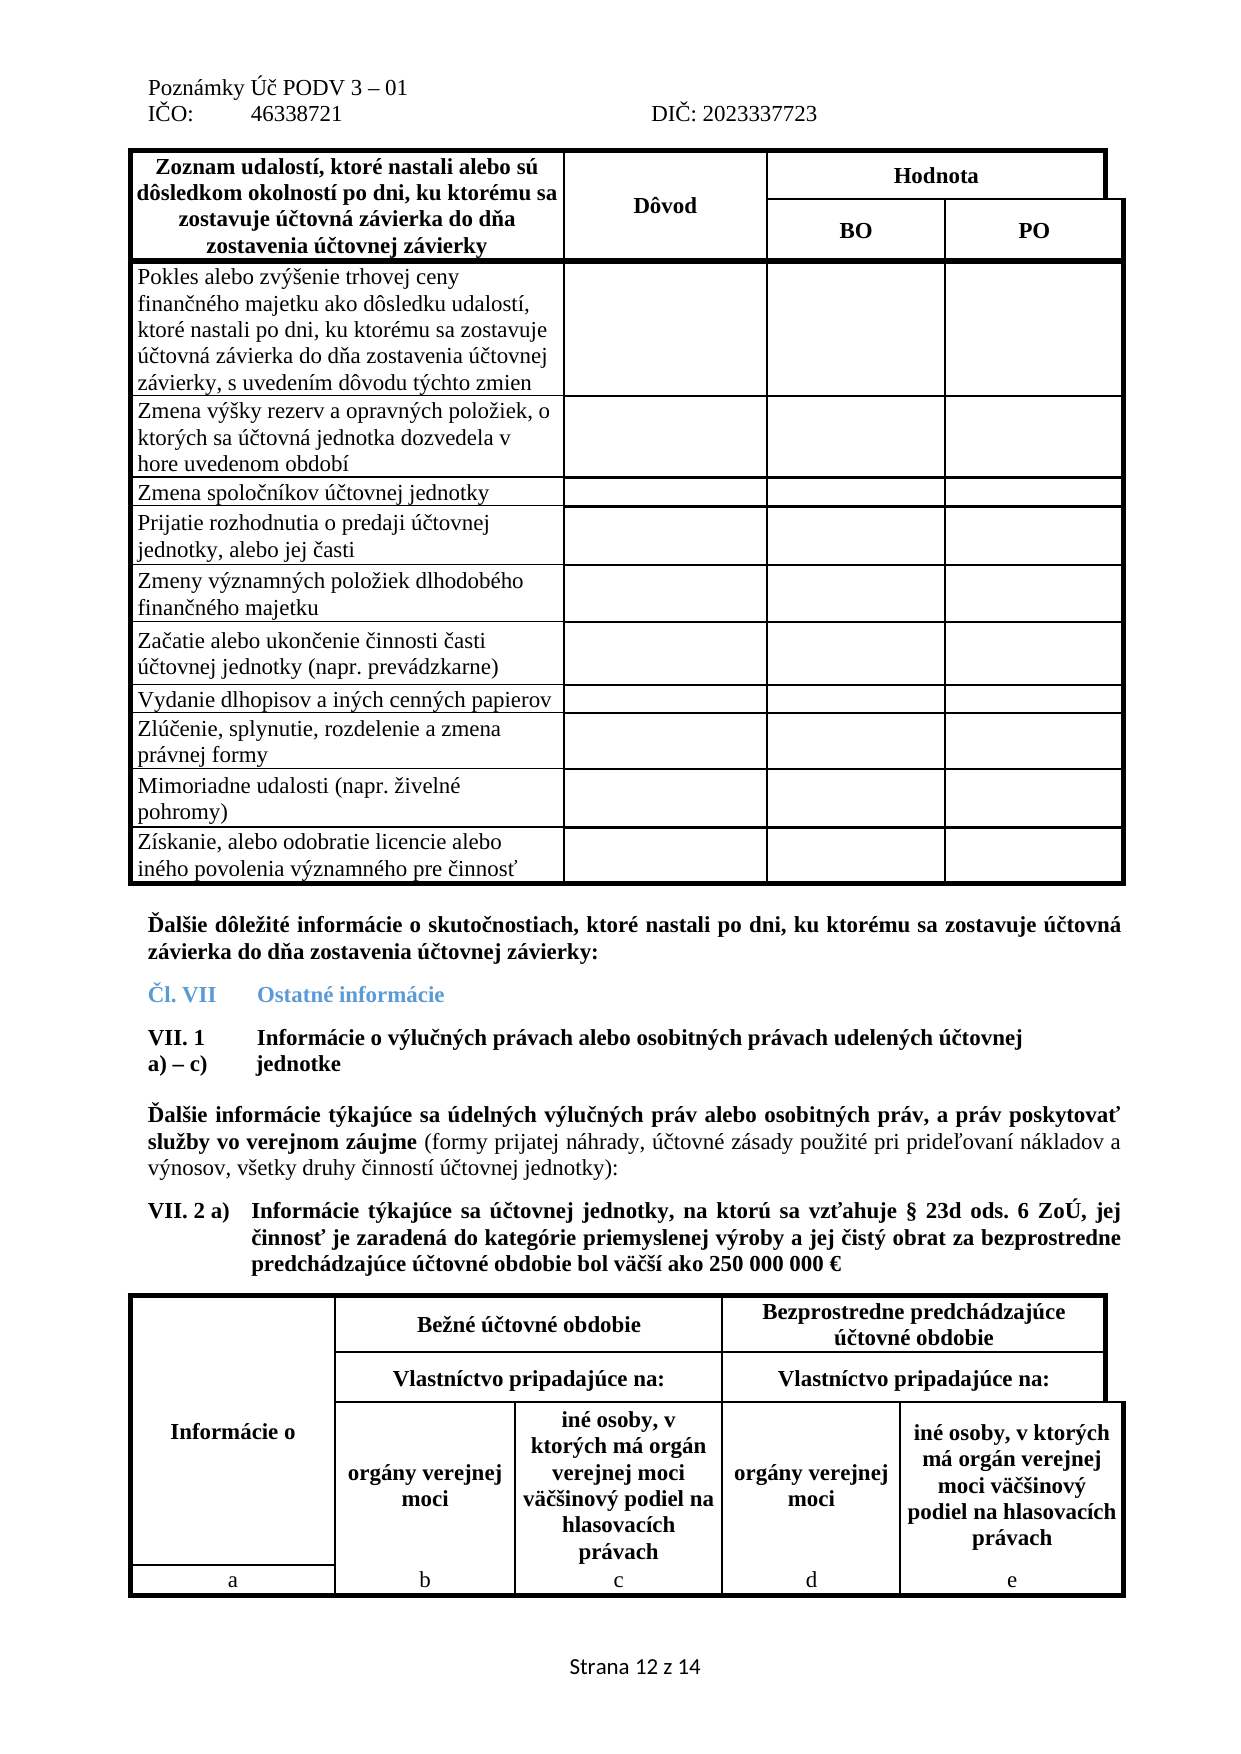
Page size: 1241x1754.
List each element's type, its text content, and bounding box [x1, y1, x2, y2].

table_cell [946, 508, 1121, 564]
table_cell [565, 566, 766, 621]
text VII. 2 a) Informácie týkajúce sa účtovnej jednotky, na ktorú sa vzťahuje § 23d ods. 6 ZoÚ, jej činnosť je zaradená do kategórie priemyslenej výroby a jej čistý obrat za bezprostredne predchádzajúce účtovné obdobie bol väčší ako 250 000 000 € [148, 1197, 1122, 1276]
table_cell [946, 397, 1121, 476]
table_cell Začatie alebo ukončenie činnosti časti účtovnej jednotky (napr. prevádzkarne) [133, 622, 563, 684]
table_cell [768, 479, 944, 505]
table_cell Vlastníctvo pripadajúce na: [336, 1353, 721, 1401]
table_cell [768, 623, 944, 684]
table_cell iné osoby, v ktorých má orgán verejnej moci väčšinový podiel na hlasovacích právach [901, 1403, 1121, 1564]
table_cell b [336, 1564, 514, 1592]
table_cell Mimoriadne udalosti (napr. živelné pohromy) [133, 769, 563, 826]
table_cell d [723, 1564, 899, 1592]
table_header [1108, 1293, 1113, 1351]
table_cell PO [946, 200, 1121, 258]
text VII. 1 Informácie o výlučných právach alebo osobitných právach udelených účtovnej [148, 1024, 1122, 1050]
table_cell [565, 479, 766, 505]
table_cell [946, 623, 1121, 684]
table_cell Zlúčenie, splynutie, rozdelenie a zmena právnej formy [133, 713, 563, 768]
text Ďalšie dôležité informácie o skutočnostiach, ktoré nastali po dni, ku ktorému sa zostavuje účtovná závierka do dňa zostavenia účtovnej závierky: [148, 911, 1122, 964]
text Čl. VII Ostatné informácie [148, 981, 1122, 1007]
table_header Bežné účtovné obdobie [336, 1298, 721, 1351]
table_cell [768, 264, 944, 395]
table_cell Zmena spoločníkov účtovnej jednotky [133, 478, 563, 505]
text Ďalšie informácie týkajúce sa údelných výlučných práv alebo osobitných práv, a práv poskytovať služby vo verejnom záujme (formy prijatej náhrady, účtovné zásady použité pri prideľovaní nákladov a výnosov, všetky druhy činností účtovnej jednotky): [148, 1101, 1122, 1181]
table_cell Vlastníctvo pripadajúce na: [723, 1353, 1103, 1401]
table_cell Zmeny významných položiek dlhodobého finančného majetku [133, 565, 563, 621]
table_cell [768, 397, 944, 476]
table_cell Zmena výšky rezerv a opravných položiek, o ktorých sa účtovná jednotka dozvedela v hore uvedenom období [133, 396, 563, 476]
table_cell [565, 264, 766, 395]
table_cell [946, 714, 1121, 768]
table_cell [946, 770, 1121, 826]
table_cell [768, 508, 944, 564]
table_cell Získanie, alebo odobratie licencie alebo iného povolenia významného pre činnosť [133, 828, 563, 881]
table_cell [946, 479, 1121, 505]
table_header [1113, 148, 1123, 197]
table_cell Vydanie dlhopisov a iných cenných papierov [133, 685, 563, 712]
table_cell [565, 397, 766, 476]
table_cell [565, 714, 766, 768]
table_cell [946, 264, 1121, 395]
table_cell [1113, 1351, 1123, 1401]
table_cell [1108, 1351, 1113, 1401]
table_cell [768, 566, 944, 621]
table_cell a [133, 1566, 334, 1592]
table_header Zoznam udalostí, ktoré nastali alebo sú dôsledkom okolností po dni, ku ktorému sa zostavuje účtovná závierka do dňa zostavenia účtovnej závierky [133, 153, 563, 258]
table_cell [768, 770, 944, 826]
table_cell [946, 566, 1121, 621]
table_cell [768, 686, 944, 712]
table_cell c [516, 1564, 721, 1592]
table_header Dôvod [565, 153, 766, 258]
table_header Bezprostredne predchádzajúce účtovné obdobie [723, 1298, 1103, 1351]
table_cell orgány verejnej moci [336, 1403, 514, 1564]
table_cell iné osoby, v ktorých má orgán verejnej moci väčšinový podiel na hlasovacích právach [516, 1403, 721, 1564]
table_cell [565, 623, 766, 684]
table_header Hodnota [768, 153, 1103, 197]
table_header Informácie o [133, 1298, 334, 1564]
table_header [1108, 148, 1113, 197]
table_cell [565, 508, 766, 564]
table_cell BO [768, 200, 944, 258]
table_header [1113, 1293, 1123, 1351]
table_cell [946, 829, 1121, 881]
table_cell [565, 686, 766, 712]
table_cell [565, 829, 766, 881]
table_cell orgány verejnej moci [723, 1403, 899, 1564]
table_cell e [901, 1564, 1121, 1592]
table_cell [565, 770, 766, 826]
table_cell Prijatie rozhodnutia o predaji účtovnej jednotky, alebo jej časti [133, 506, 563, 564]
table_cell [768, 829, 944, 881]
table_cell Pokles alebo zvýšenie trhovej ceny finančného majetku ako dôsledku udalostí, ktoré nastali po dni, ku ktorému sa zostavuje účtovná závierka do dňa zostavenia účtovnej závierky, s uvedením dôvodu týchto zmien [133, 264, 563, 395]
text a) – c) jednotke [148, 1050, 1122, 1076]
table_cell [768, 714, 944, 768]
table_cell [946, 686, 1121, 712]
